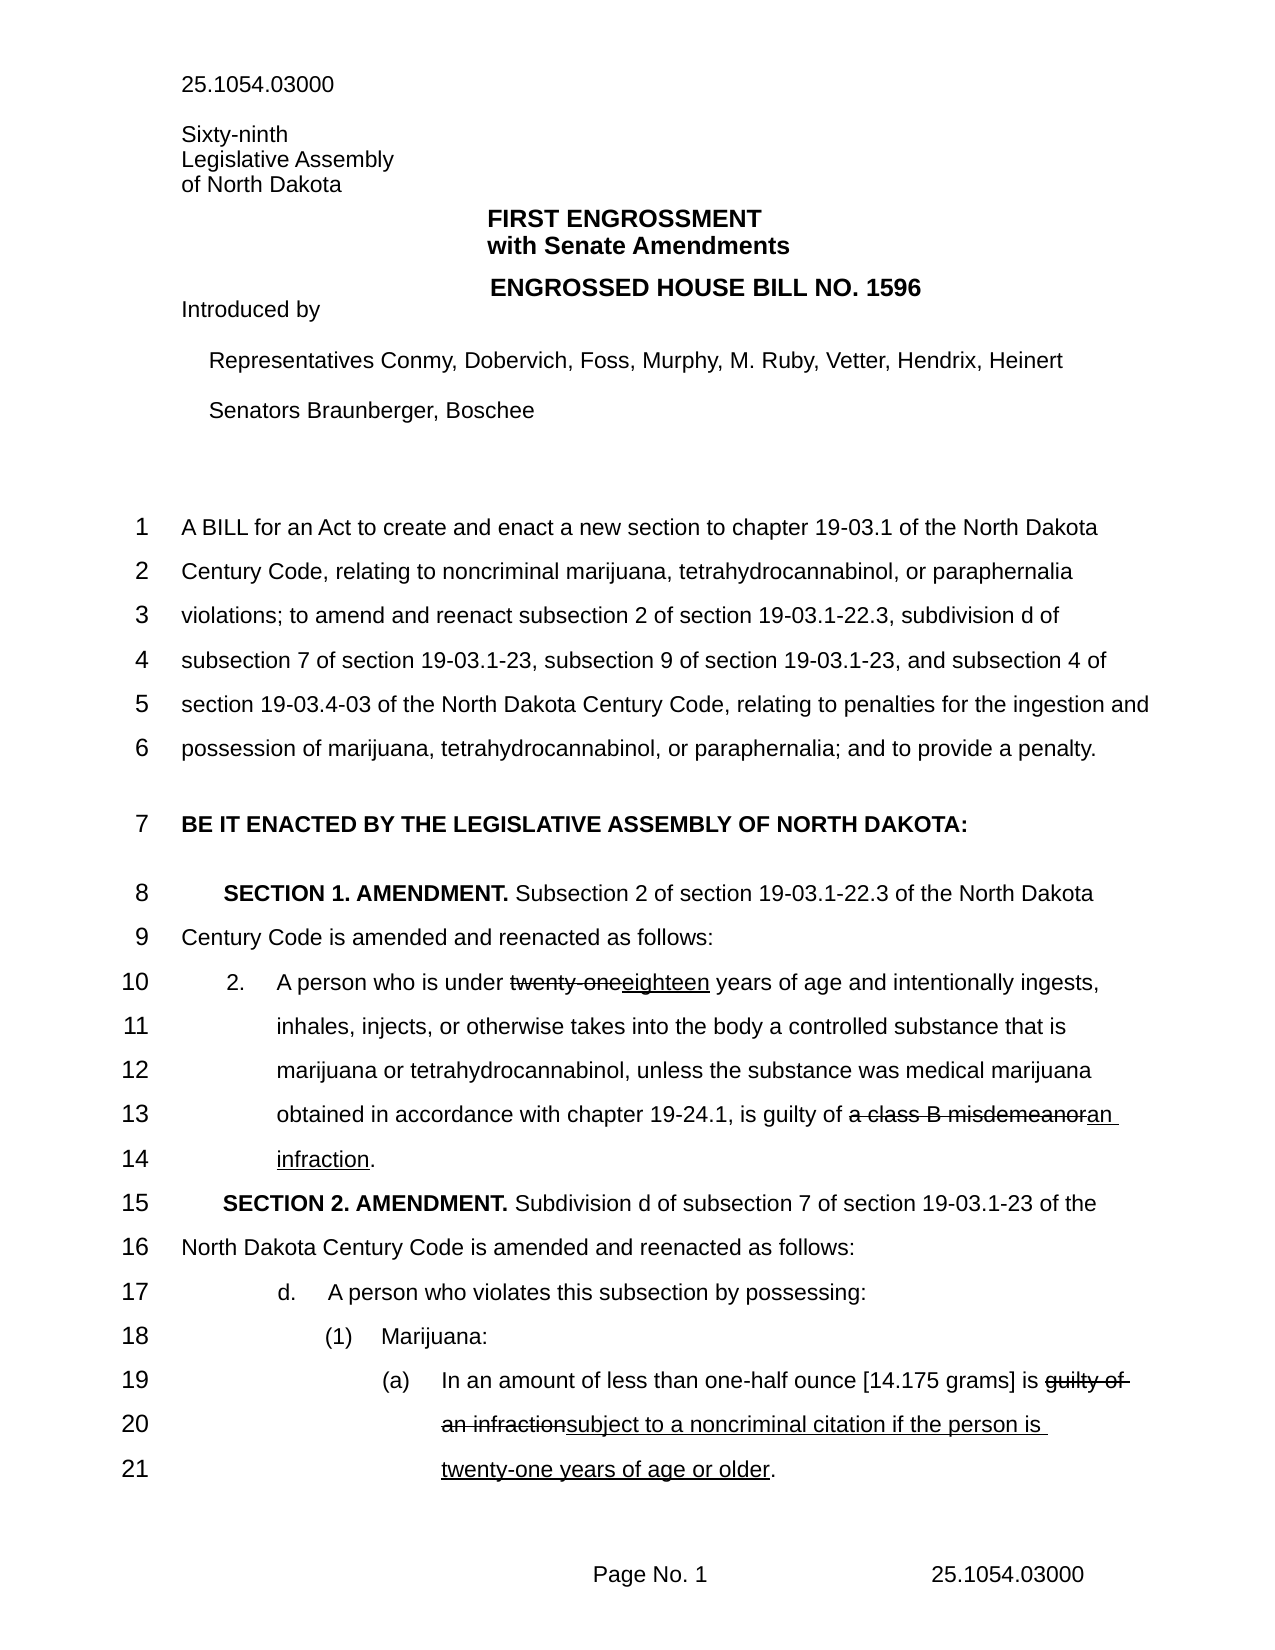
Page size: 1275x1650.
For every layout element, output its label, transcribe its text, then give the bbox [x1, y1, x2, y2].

text Introduced by [181, 298, 1154, 323]
text Senators Braunberger, Boschee [208, 400, 1154, 423]
text SECTION 1. AMENDMENT. Subsection 2 of section 19‑03.1‑22.3 of the North Dakota Century Code is amended and reenacted as follows: [181, 866, 1154, 955]
title with Senate Amendments [487, 233, 790, 260]
text Representatives Conmy, Dobervich, Foss, Murphy, M. Ruby, Vetter, Hendrix, Heinert [208, 350, 1154, 373]
text 2. A person who is under twenty‑oneeighteen years of age and intentionally ingests, inhales, injects, or otherwise takes into the body a controlled substance that is marijuana or tetrahydrocannabinol, unless the substance was medical marijuana obtained in accordance with chapter 19‑24.1, is guilty of a class B misdemeanoran infraction. [181, 955, 1154, 1176]
text Legislative Assembly [181, 148, 1154, 173]
title A BILL for an Act to create and enact a new section to chapter 19‑03.1 of the North Dakota Century Code, relating to noncriminal marijuana, tetrahydrocannabinol, or paraphernalia violations; to amend and reenact subsection 2 of section 19‑03.1‑22.3, subdivision d of subsection 7 of section 19‑03.1‑23, subsection 9 of section 19‑03.1‑23, and subsection 4 of section 19‑03.4‑03 of the North Dakota Century Code, relating to penalties for the ingestion and possession of marijuana, tetrahydrocannabinol, or paraphernalia; and to provide a penalty. [181, 500, 1154, 766]
text SECTION 2. AMENDMENT. Subdivision d of subsection 7 of section 19‑03.1‑23 of the North Dakota Century Code is amended and reenacted as follows: [181, 1176, 1154, 1264]
text (1) Marijuana: [181, 1309, 1154, 1353]
text 25.1054.03000 [181, 73, 1154, 98]
title ENGROSSED House BILL NO. 1596 [490, 272, 921, 301]
text Sixty-ninth [181, 123, 1154, 148]
text BE IT ENACTED BY THE LEGISLATIVE ASSEMBLY OF NORTH DAKOTA: [181, 797, 1154, 841]
text d. A person who violates this subsection by possessing: [181, 1264, 1154, 1309]
text (a) In an amount of less than one‑half ounce [14.175 grams] is guilty of an infractionsubject to a noncriminal citation if the person is twenty‑one years of age or older. [181, 1353, 1154, 1486]
text of North Dakota [181, 173, 1154, 198]
title FIRST ENGROSSMENT [487, 206, 790, 233]
